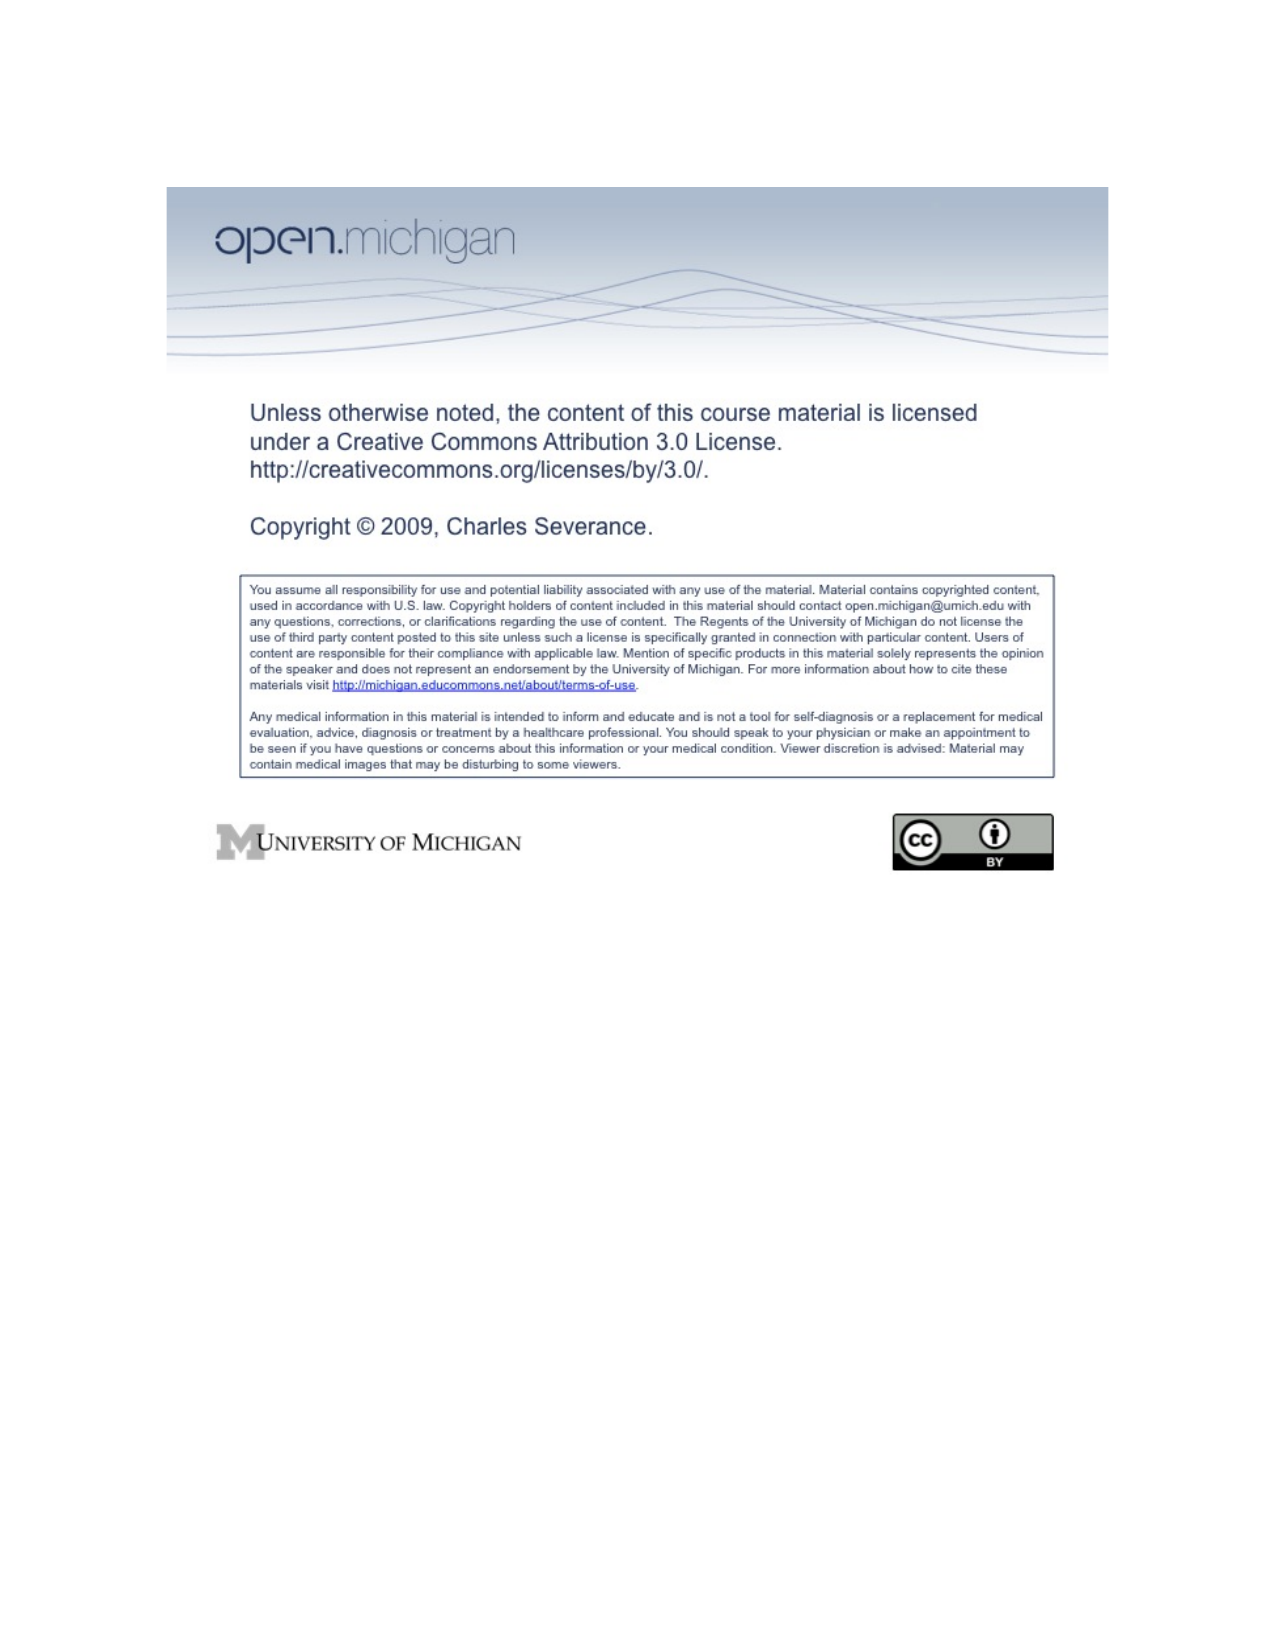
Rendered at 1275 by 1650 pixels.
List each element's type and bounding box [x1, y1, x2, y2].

picture [166, 187, 1109, 901]
